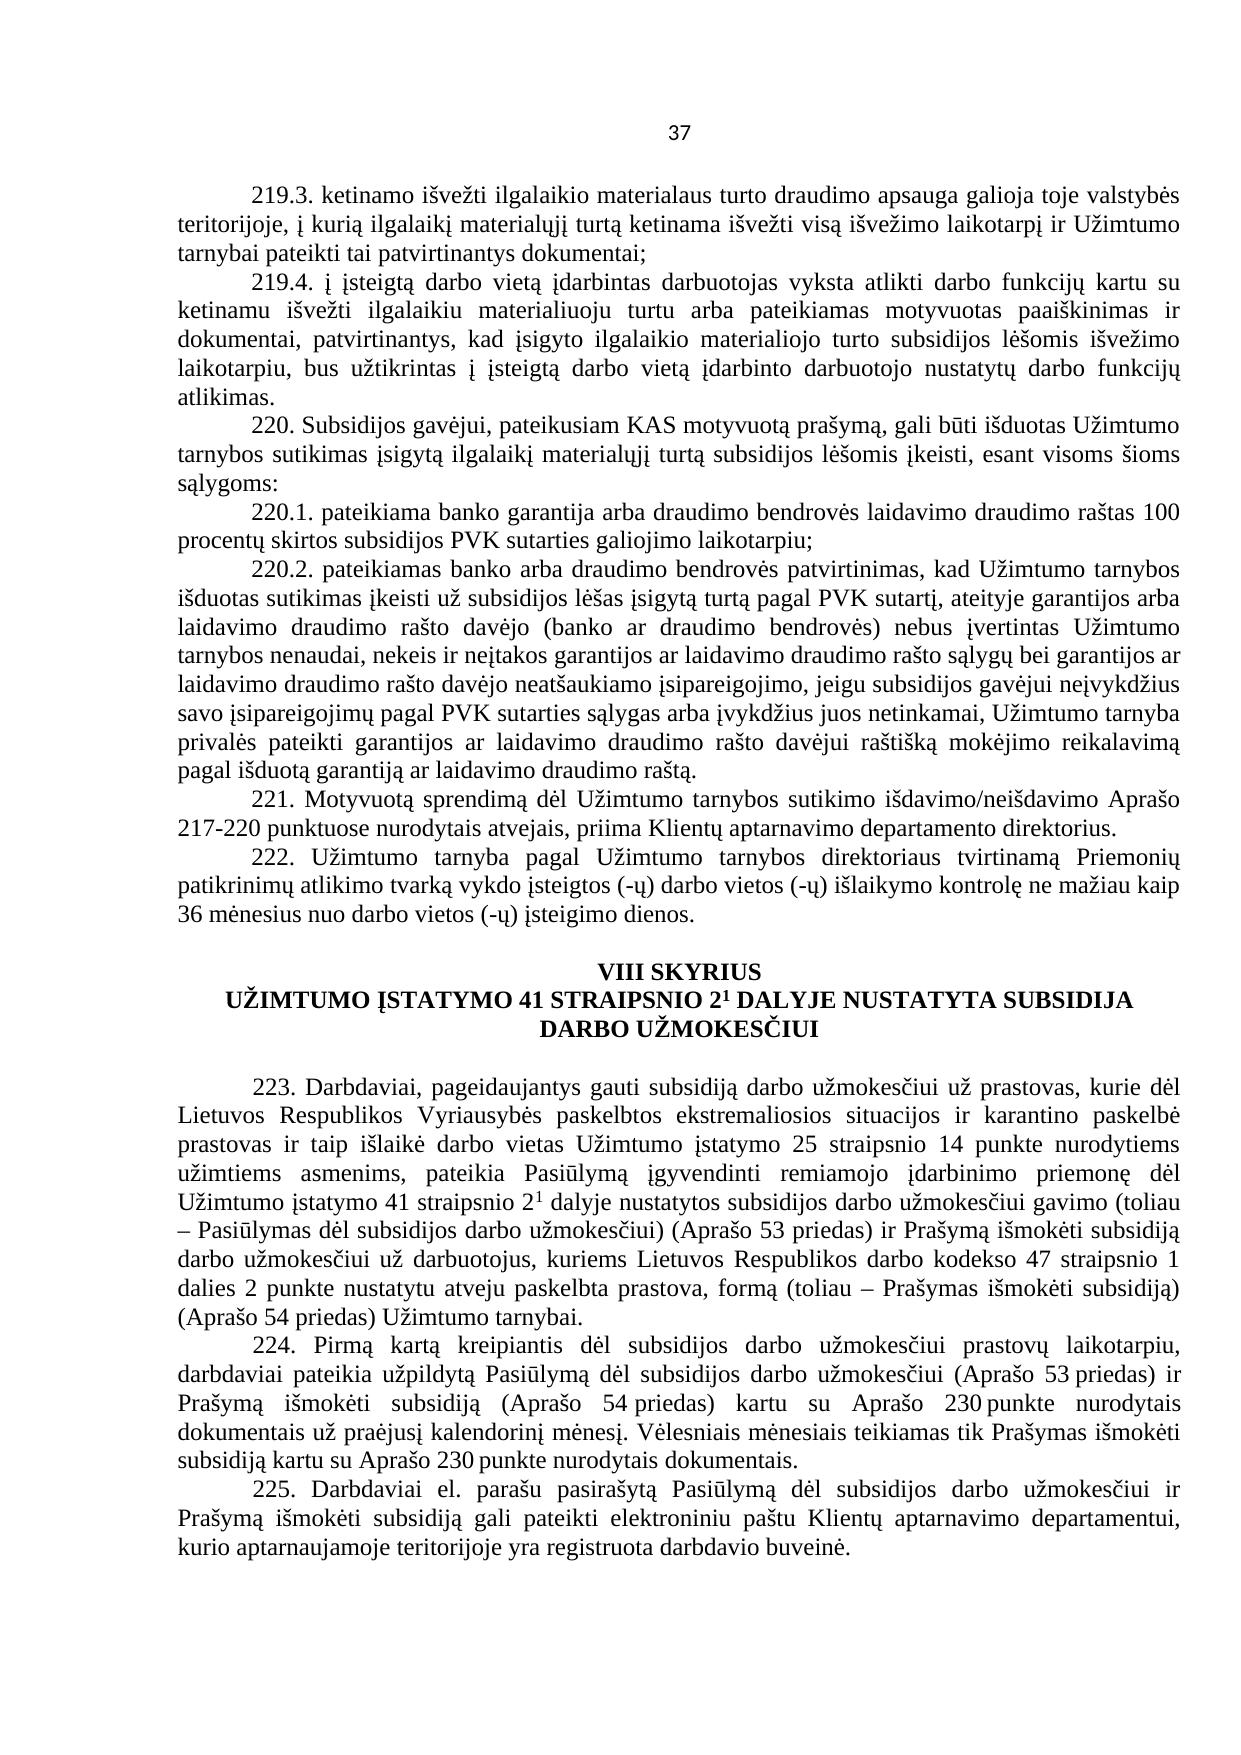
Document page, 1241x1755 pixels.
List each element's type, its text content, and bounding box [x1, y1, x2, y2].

text 224. Pirmą kartą kreipiantis dėl subsidijos darbo užmokesčiui prastovų laikotarpiu, darbdaviai pateikia užpildytą Pasiūlymą dėl subsidijos darbo užmokesčiui (Aprašo 53 priedas) ir Prašymą išmokėti subsidiją (Aprašo 54 priedas) kartu su Aprašo 230 punkte nurodytais dokumentais už praėjusį kalendorinį mėnesį. Vėlesniais mėnesiais teikiamas tik Prašymas išmokėti subsidiją kartu su Aprašo 230 punkte nurodytais dokumentais. [177, 1331, 1181, 1474]
text 221. Motyvuotą sprendimą dėl Užimtumo tarnybos sutikimo išdavimo/neišdavimo Aprašo 217-220 punktuose nurodytais atvejais, priima Klientų aptarnavimo departamento direktorius. [177, 784, 1181, 842]
text 219.4. į įsteigtą darbo vietą įdarbintas darbuotojas vyksta atlikti darbo funkcijų kartu su ketinamu išvežti ilgalaikiu materialiuoju turtu arba pateikiamas motyvuotas paaiškinimas ir dokumentai, patvirtinantys, kad įsigyto ilgalaikio materialiojo turto subsidijos lėšomis išvežimo laikotarpiu, bus užtikrintas į įsteigtą darbo vietą įdarbinto darbuotojo nustatytų darbo funkcijų atlikimas. [177, 267, 1181, 411]
text 220.2. pateikiamas banko arba draudimo bendrovės patvirtinimas, kad Užimtumo tarnybos išduotas sutikimas įkeisti už subsidijos lėšas įsigytą turtą pagal PVK sutartį, ateityje garantijos arba laidavimo draudimo rašto davėjo (banko ar draudimo bendrovės) nebus įvertintas Užimtumo tarnybos nenaudai, nekeis ir neįtakos garantijos ar laidavimo draudimo rašto sąlygų bei garantijos ar laidavimo draudimo rašto davėjo neatšaukiamo įsipareigojimo, jeigu subsidijos gavėjui neįvykdžius savo įsipareigojimų pagal PVK sutarties sąlygas arba įvykdžius juos netinkamai, Užimtumo tarnyba privalės pateikti garantijos ar laidavimo draudimo rašto davėjui raštišką mokėjimo reikalavimą pagal išduotą garantiją ar laidavimo draudimo raštą. [177, 554, 1181, 784]
text 220.1. pateikiama banko garantija arba draudimo bendrovės laidavimo draudimo raštas 100 procentų skirtos subsidijos PVK sutarties galiojimo laikotarpiu; [177, 497, 1181, 554]
text 219.3. ketinamo išvežti ilgalaikio materialaus turto draudimo apsauga galioja toje valstybės teritorijoje, į kurią ilgalaikį materialųjį turtą ketinama išvežti visą išvežimo laikotarpį ir Užimtumo tarnybai pateikti tai patvirtinantys dokumentai; [177, 181, 1181, 267]
text 223. Darbdaviai, pageidaujantys gauti subsidiją darbo užmokesčiui už prastovas, kurie dėl Lietuvos Respublikos Vyriausybės paskelbtos ekstremaliosios situacijos ir karantino paskelbė prastovas ir taip išlaikė darbo vietas Užimtumo įstatymo 25 straipsnio 14 punkte nurodytiems užimtiems asmenims, pateikia Pasiūlymą įgyvendinti remiamojo įdarbinimo priemonę dėl Užimtumo įstatymo 41 straipsnio 21 dalyje nustatytos subsidijos darbo užmokesčiui gavimo (toliau – Pasiūlymas dėl subsidijos darbo užmokesčiui) (Aprašo 53 priedas) ir Prašymą išmokėti subsidiją darbo užmokesčiui už darbuotojus, kuriems Lietuvos Respublikos darbo kodekso 47 straipsnio 1 dalies 2 punkte nustatytu atveju paskelbta prastova, formą (toliau – Prašymas išmokėti subsidiją) (Aprašo 54 priedas) Užimtumo tarnybai. [177, 1072, 1181, 1331]
text 225. Darbdaviai el. parašu pasirašytą Pasiūlymą dėl subsidijos darbo užmokesčiui ir Prašymą išmokėti subsidiją gali pateikti elektroniniu paštu Klientų aptarnavimo departamentui, kurio aptarnaujamoje teritorijoje yra registruota darbdavio buveinė. [177, 1474, 1181, 1561]
text 220. Subsidijos gavėjui, pateikusiam KAS motyvuotą prašymą, gali būti išduotas Užimtumo tarnybos sutikimas įsigytą ilgalaikį materialųjį turtą subsidijos lėšomis įkeisti, esant visoms šioms sąlygoms: [177, 411, 1181, 497]
text 222. Užimtumo tarnyba pagal Užimtumo tarnybos direktoriaus tvirtinamą Priemonių patikrinimų atlikimo tvarką vykdo įsteigtos (-ų) darbo vietos (-ų) išlaikymo kontrolę ne mažiau kaip 36 mėnesius nuo darbo vietos (-ų) įsteigimo dienos. [177, 842, 1181, 928]
text UŽIMTUMO ĮSTATYMO 41 STRAIPSNIO 21 DALYJE NUSTATYTA SUBSIDIJA DARBO UŽMOKESČIUI [177, 986, 1181, 1043]
text VIII SKYRIUS [177, 957, 1181, 986]
